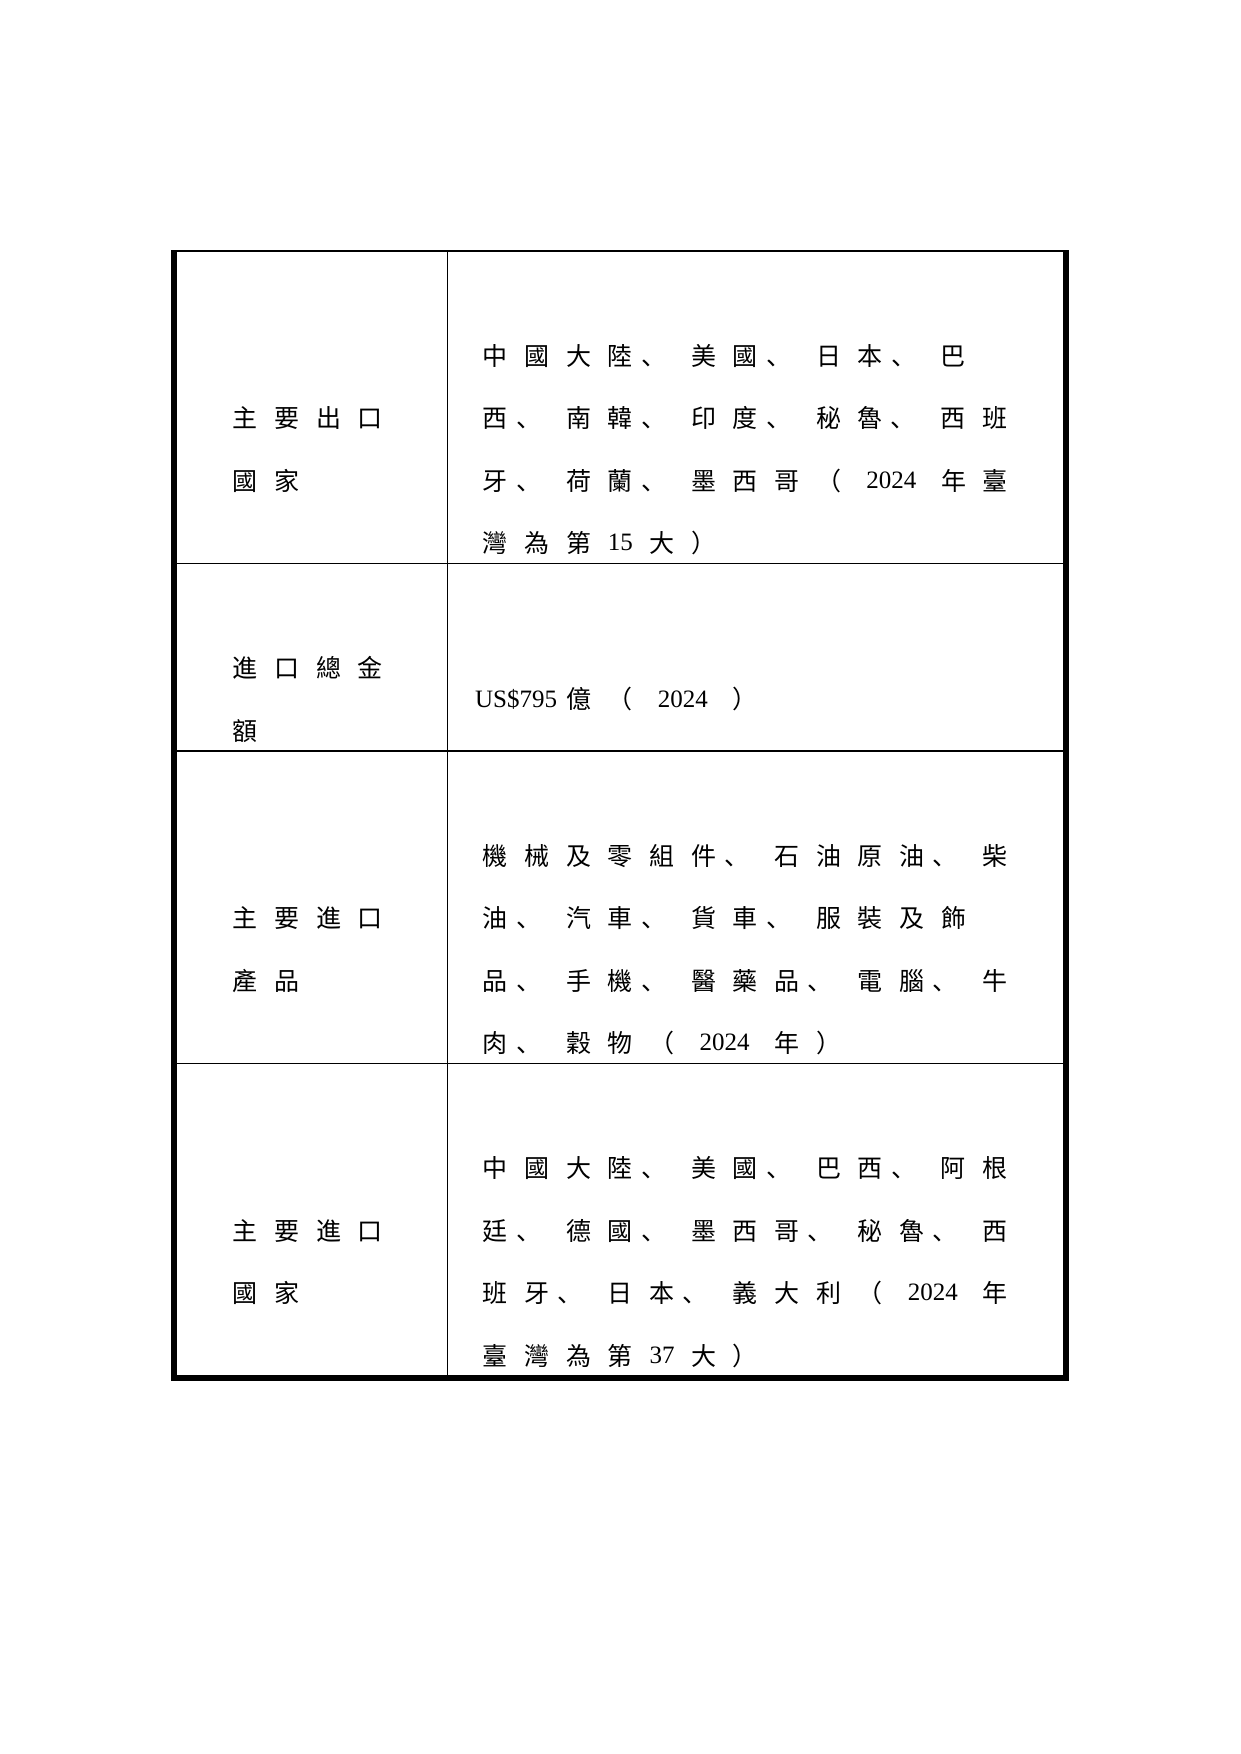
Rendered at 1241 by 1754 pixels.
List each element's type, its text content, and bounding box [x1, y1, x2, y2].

table_cell 主要進口國家 [177, 1064, 447, 1375]
table_cell 中國大陸、美國、巴西、阿根廷、德國、墨西哥、秘魯、西班牙、日本、義大利（2024年臺灣為第37大） [448, 1064, 1063, 1375]
table_cell 中國大陸、美國、日本、巴西、南韓、印度、秘魯、西班牙、荷蘭、墨西哥（2024年臺灣為第15大） [448, 252, 1063, 563]
table_cell 主要出口國家 [177, 252, 447, 563]
table_cell 進口總金額 [177, 564, 447, 750]
table_cell US$795億（2024） [448, 564, 1063, 750]
table_cell 機械及零組件、石油原油、柴油、汽車、貨車、服裝及飾品、手機、醫藥品、電腦、牛肉、穀物（2024年） [448, 752, 1063, 1063]
table_cell 主要進口產品 [177, 752, 447, 1063]
